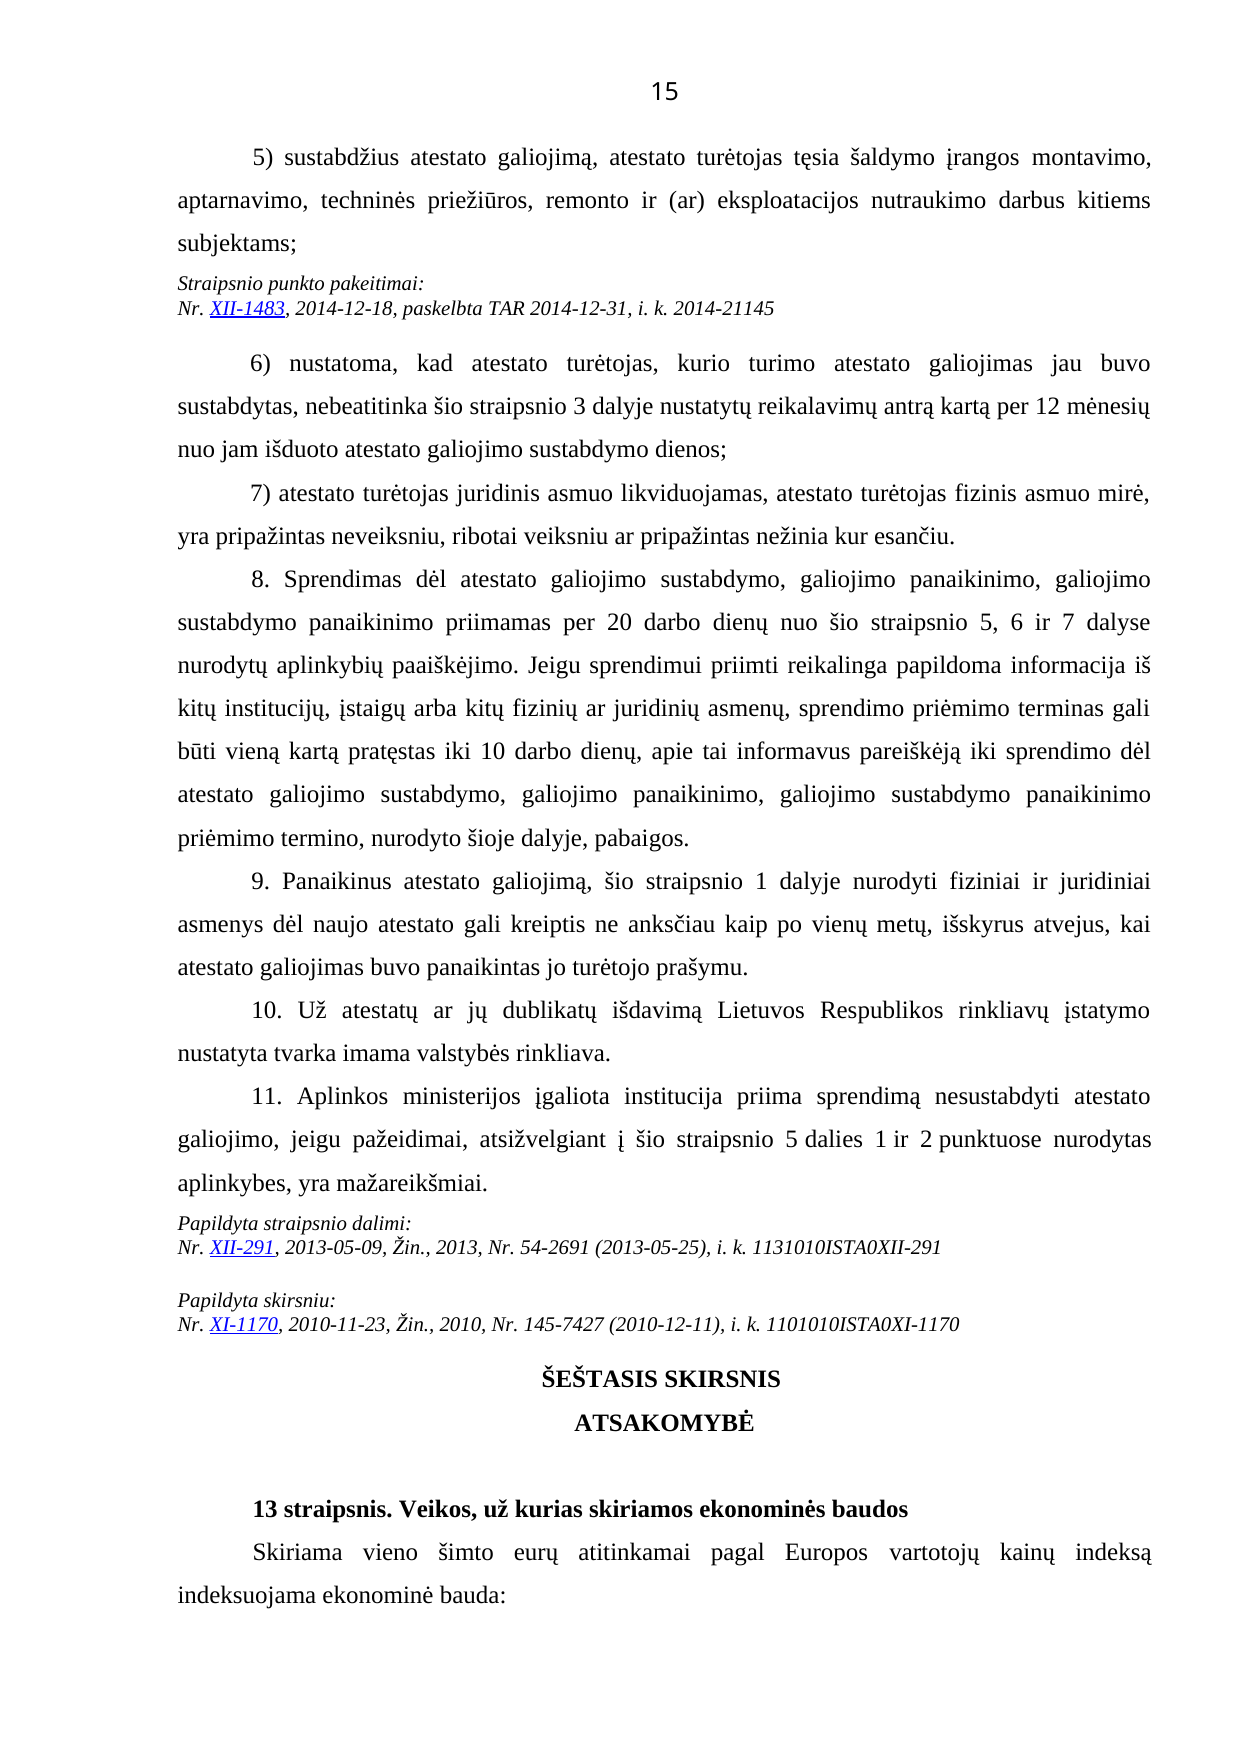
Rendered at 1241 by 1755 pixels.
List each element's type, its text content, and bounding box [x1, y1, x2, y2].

text Nr. XII-1483, 2014-12-18, paskelbta TAR 2014-12-31, i. k. 2014-21145 [177, 295, 1152, 319]
text 8. Sprendimas dėl atestato galiojimo sustabdymo, galiojimo panaikinimo, galiojimo sustabdymo panaikinimo priimamas per 20 darbo dienų nuo šio straipsnio 5, 6 ir 7 dalyse nurodytų aplinkybių paaiškėjimo. Jeigu sprendimui priimti reikalinga papildoma informacija iš kitų institucijų, įstaigų arba kitų fizinių ar juridinių asmenų, sprendimo priėmimo terminas gali būti vieną kartą pratęstas iki 10 darbo dienų, apie tai informavus pareiškėją iki sprendimo dėl atestato galiojimo sustabdymo, galiojimo panaikinimo, galiojimo sustabdymo panaikinimo priėmimo termino, nurodyto šioje dalyje, pabaigos. [177, 564, 1152, 851]
text 13 straipsnis. Veikos, už kurias skiriamos ekonominės baudos [177, 1494, 1152, 1523]
text Papildyta straipsnio dalimi: [177, 1211, 1152, 1235]
text 5) sustabdžius atestato galiojimą, atestato turėtojas tęsia šaldymo įrangos montavimo, aptarnavimo, techninės priežiūros, remonto ir (ar) eksploatacijos nutraukimo darbus kitiems subjektams; [177, 142, 1152, 257]
text Straipsnio punkto pakeitimai: [177, 271, 1152, 295]
text 11. Aplinkos ministerijos įgaliota institucija priima sprendimą nesustabdyti atestato galiojimo, jeigu pažeidimai, atsižvelgiant į šio straipsnio 5 dalies 1 ir 2 punktuose nurodytas aplinkybes, yra mažareikšmiai. [177, 1081, 1152, 1196]
text Papildyta skirsniu: [177, 1288, 1152, 1312]
text 6) nustatoma, kad atestato turėtojas, kurio turimo atestato galiojimas jau buvo sustabdytas, nebeatitinka šio straipsnio 3 dalyje nustatytų reikalavimų antrą kartą per 12 mėnesių nuo jam išduoto atestato galiojimo sustabdymo dienos; [177, 348, 1152, 463]
text Nr. XII-291, 2013-05-09, Žin., 2013, Nr. 54-2691 (2013-05-25), i. k. 1131010ISTA0XII-291 [177, 1235, 1152, 1259]
text ŠEŠTASIS SKIRSNIS [177, 1364, 1152, 1393]
text Skiriama vieno šimto eurų atitinkamai pagal Europos vartotojų kainų indeksą indeksuojama ekonominė bauda: [177, 1537, 1152, 1609]
text 9. Panaikinus atestato galiojimą, šio straipsnio 1 dalyje nurodyti fiziniai ir juridiniai asmenys dėl naujo atestato gali kreiptis ne anksčiau kaip po vienų metų, išskyrus atvejus, kai atestato galiojimas buvo panaikintas jo turėtojo prašymu. [177, 866, 1152, 981]
text 7) atestato turėtojas juridinis asmuo likviduojamas, atestato turėtojas fizinis asmuo mirė, yra pripažintas neveiksniu, ribotai veiksniu ar pripažintas nežinia kur esančiu. [177, 478, 1152, 549]
text ATSAKOMYBĖ [177, 1408, 1152, 1436]
text 10. Už atestatų ar jų dublikatų išdavimą Lietuvos Respublikos rinkliavų įstatymo nustatyta tvarka imama valstybės rinkliava. [177, 995, 1152, 1067]
text Nr. XI-1170, 2010-11-23, Žin., 2010, Nr. 145-7427 (2010-12-11), i. k. 1101010ISTA0XI-1170 [177, 1312, 1152, 1336]
